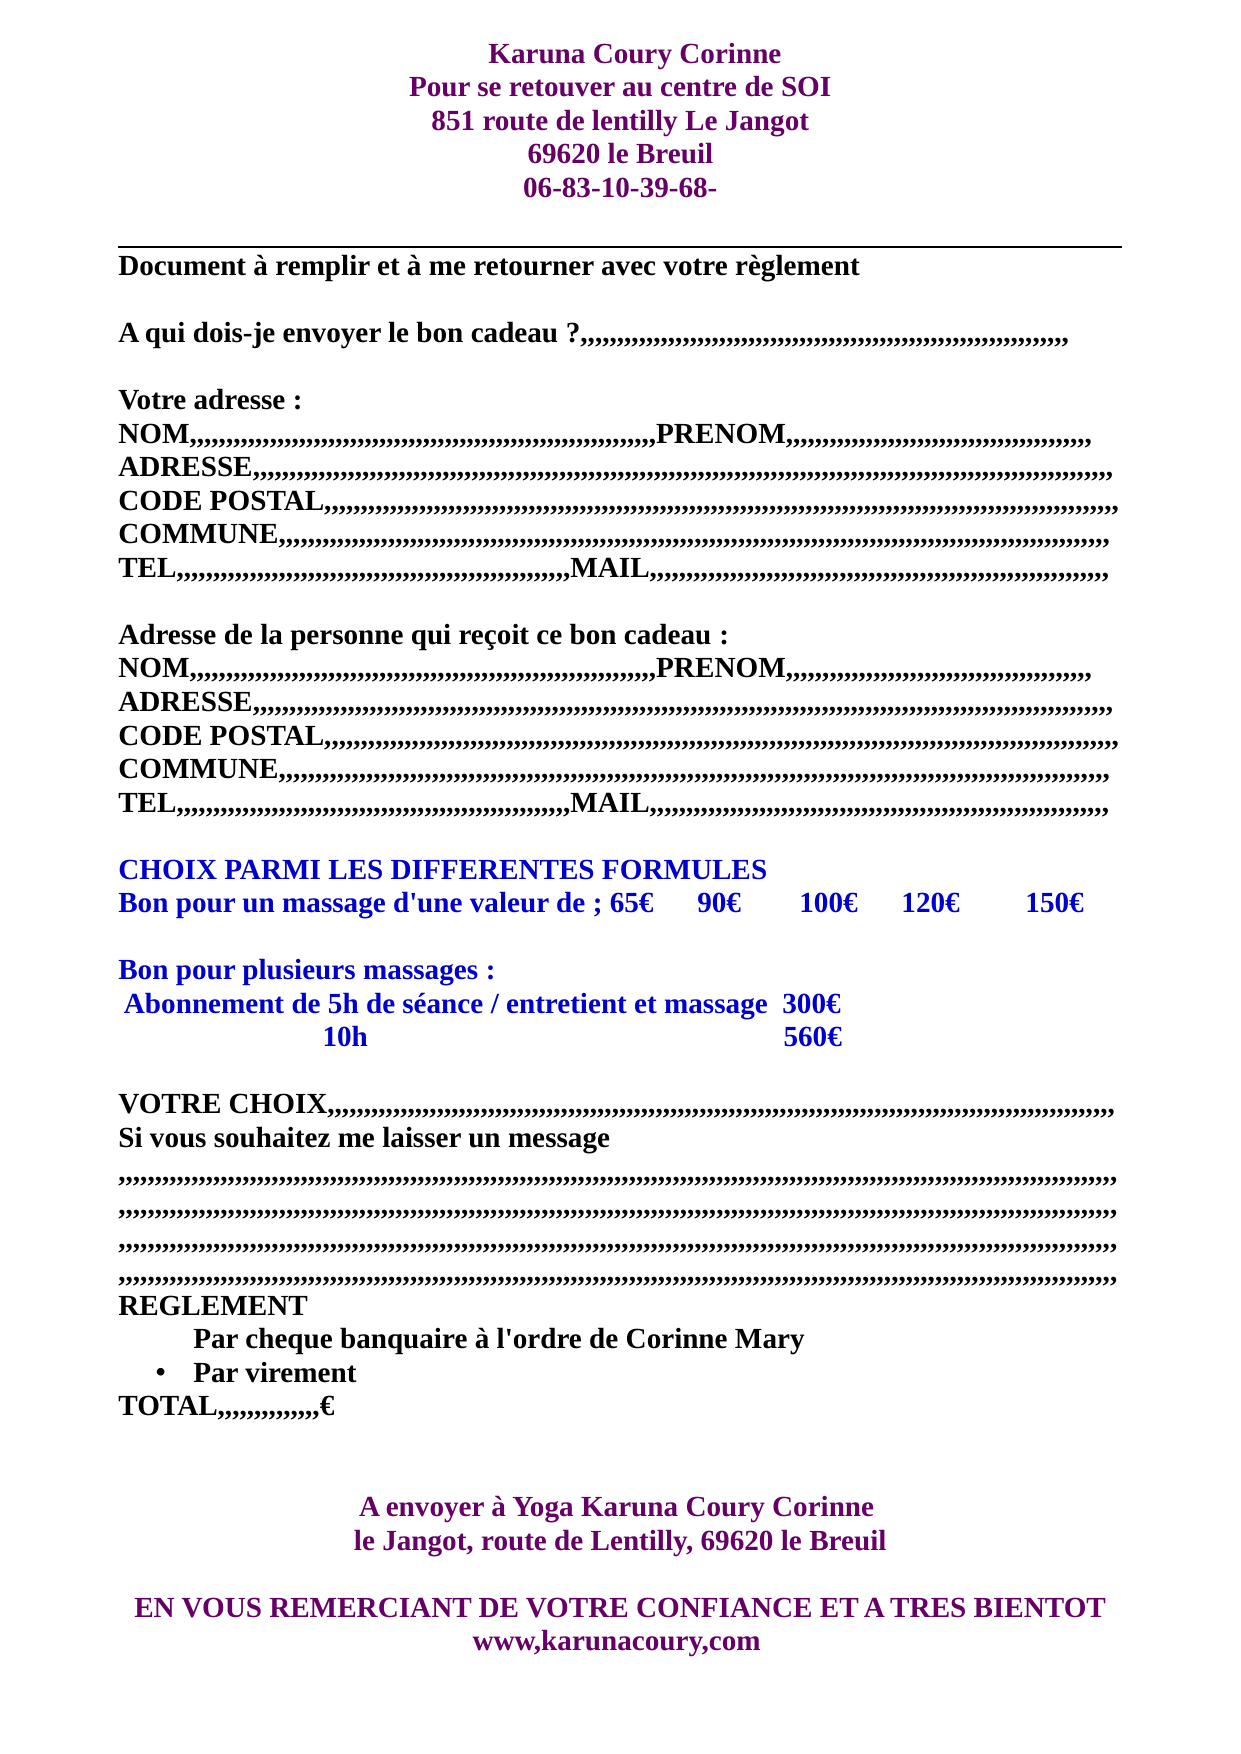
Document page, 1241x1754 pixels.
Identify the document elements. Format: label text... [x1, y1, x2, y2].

text ,,,,,,,,,,,,,,,,,,,,,,,,,,,,,,,,,,,,,,,,,,,,,,,,,,,,,,,,,,,,,,,,,,,,,,,,,,,,,,,,,,,,,,,,,,,,,,,,,,,,,,,,,,,,,,,,,,,,,,,,,,,,,,,,,,,,,,,,,,,,,,,,,,,,,,,,,,,,,,,,,,,,,,,,,,,,,,,,,,,,,,,,,,,,,,,,,,,,,,,,,,,,,,,,,,,,,,,,,,,,,,,,,,,,,,,,,,,,,,,,,,,,,,,,,,,,,,,,,,,,,,,,,,,,,,,,,,,,,,,,,,,,,,,,,,,,,,,,,,,,,,,,,,,,,,,,,,,,,,,,,,,,,,,,,,,,,,,,,,,,,,,,,,,,,,,,,,,,,,,,,,,,,,,,,,,,,,,,,,,,,,,,,,,,,,,,,,,,,,,,,,,,,,,,,,,,,,,,,,,,,,,,,,,,,,,,,,,,,,,,,,,,,,,,,,,,,,,,,,,,,,,,,,,,,,,,,,,,,,,,,,,,,,,,,,,,,,,,,,,,,,,,,,,,,,,,,,,,,,,,,,,,,,,,,,,,,,,,,,,,,,,,,,,, [118, 1154, 1122, 1288]
text REGLEMENT [118, 1288, 1122, 1321]
text Bon pour plusieurs massages : [118, 952, 1122, 986]
text ADRESSE,,,,,,,,,,,,,,,,,,,,,,,,,,,,,,,,,,,,,,,,,,,,,,,,,,,,,,,,,,,,,,,,,,,,,,,,,,,,,,,,,,,,,,,,,,,,,,,,,,,,,,,,,,,,,,,,,,,,,, [118, 449, 1122, 483]
text 10h 560€ [118, 1019, 1122, 1053]
text COMMUNE,,,,,,,,,,,,,,,,,,,,,,,,,,,,,,,,,,,,,,,,,,,,,,,,,,,,,,,,,,,,,,,,,,,,,,,,,,,,,,,,,,,,,,,,,,,,,,,,,,,,,,,,,,,,,,,,,,TEL,,,,,,,,,,,,,,,,,,,,,,,,,,,,,,,,,,,,,,,,,,,,,,,,,,,,,,MAIL,,,,,,,,,,,,,,,,,,,,,,,,,,,,,,,,,,,,,,,,,,,,,,,,,,,,,,,,,,,,,,, [118, 751, 1122, 818]
text 69620 le Breuil [118, 137, 1122, 170]
text Adresse de la personne qui reçoit ce bon cadeau : [118, 617, 1122, 651]
text Pour se retouver au centre de SOI [118, 69, 1122, 103]
text Bon pour un massage d'une valeur de ; 65€ 90€ 100€ 120€ 150€ [118, 885, 1122, 919]
text Abonnement de 5h de séance / entretient et massage 300€ [118, 986, 1122, 1019]
text TOTAL,,,,,,,,,,,,,,€ [118, 1388, 1122, 1422]
text COMMUNE,,,,,,,,,,,,,,,,,,,,,,,,,,,,,,,,,,,,,,,,,,,,,,,,,,,,,,,,,,,,,,,,,,,,,,,,,,,,,,,,,,,,,,,,,,,,,,,,,,,,,,,,,,,,,,,,,,TEL,,,,,,,,,,,,,,,,,,,,,,,,,,,,,,,,,,,,,,,,,,,,,,,,,,,,,,MAIL,,,,,,,,,,,,,,,,,,,,,,,,,,,,,,,,,,,,,,,,,,,,,,,,,,,,,,,,,,,,,,, [118, 516, 1122, 583]
text CODE POSTAL,,,,,,,,,,,,,,,,,,,,,,,,,,,,,,,,,,,,,,,,,,,,,,,,,,,,,,,,,,,,,,,,,,,,,,,,,,,,,,,,,,,,,,,,,,,,,,,,,,,,,,,,,,,,, [118, 718, 1122, 751]
text EN VOUS REMERCIANT DE VOTRE CONFIANCE ET A TRES BIENTOT [118, 1590, 1122, 1623]
text Karuna Coury Corinne [118, 36, 1122, 69]
text CHOIX PARMI LES DIFFERENTES FORMULES [118, 852, 1122, 885]
text VOTRE CHOIX,,,,,,,,,,,,,,,,,,,,,,,,,,,,,,,,,,,,,,,,,,,,,,,,,,,,,,,,,,,,,,,,,,,,,,,,,,,,,,,,,,,,,,,,,,,,,,,,,,,,,,,,,,,, [118, 1087, 1122, 1120]
text A qui dois-je envoyer le bon cadeau ?,,,,,,,,,,,,,,,,,,,,,,,,,,,,,,,,,,,,,,,,,,,,,,,,,,,,,,,,,,,,,,,,,,, [118, 315, 1122, 349]
text Document à remplir et à me retourner avec votre règlement [118, 248, 1122, 282]
text Votre adresse : [118, 382, 1122, 416]
text CODE POSTAL,,,,,,,,,,,,,,,,,,,,,,,,,,,,,,,,,,,,,,,,,,,,,,,,,,,,,,,,,,,,,,,,,,,,,,,,,,,,,,,,,,,,,,,,,,,,,,,,,,,,,,,,,,,,, [118, 483, 1122, 516]
text NOM,,,,,,,,,,,,,,,,,,,,,,,,,,,,,,,,,,,,,,,,,,,,,,,,,,,,,,,,,,,,,,,,PRENOM,,,,,,,,,,,,,,,,,,,,,,,,,,,,,,,,,,,,,,,,,, [118, 651, 1122, 684]
text www,karunacoury,com [118, 1623, 1122, 1657]
list Par virement [156, 1355, 1122, 1388]
text A envoyer à Yoga Karuna Coury Corinne [118, 1489, 1122, 1523]
text NOM,,,,,,,,,,,,,,,,,,,,,,,,,,,,,,,,,,,,,,,,,,,,,,,,,,,,,,,,,,,,,,,,PRENOM,,,,,,,,,,,,,,,,,,,,,,,,,,,,,,,,,,,,,,,,,, [118, 416, 1122, 449]
list Par cheque banquaire à l'ordre de Corinne Mary [156, 1321, 1122, 1355]
text le Jangot, route de Lentilly, 69620 le Breuil [118, 1523, 1122, 1556]
text Si vous souhaitez me laisser un message [118, 1120, 1122, 1154]
text 06-83-10-39-68- [118, 170, 1122, 204]
text ADRESSE,,,,,,,,,,,,,,,,,,,,,,,,,,,,,,,,,,,,,,,,,,,,,,,,,,,,,,,,,,,,,,,,,,,,,,,,,,,,,,,,,,,,,,,,,,,,,,,,,,,,,,,,,,,,,,,,,,,,,, [118, 684, 1122, 718]
text 851 route de lentilly Le Jangot [118, 103, 1122, 137]
